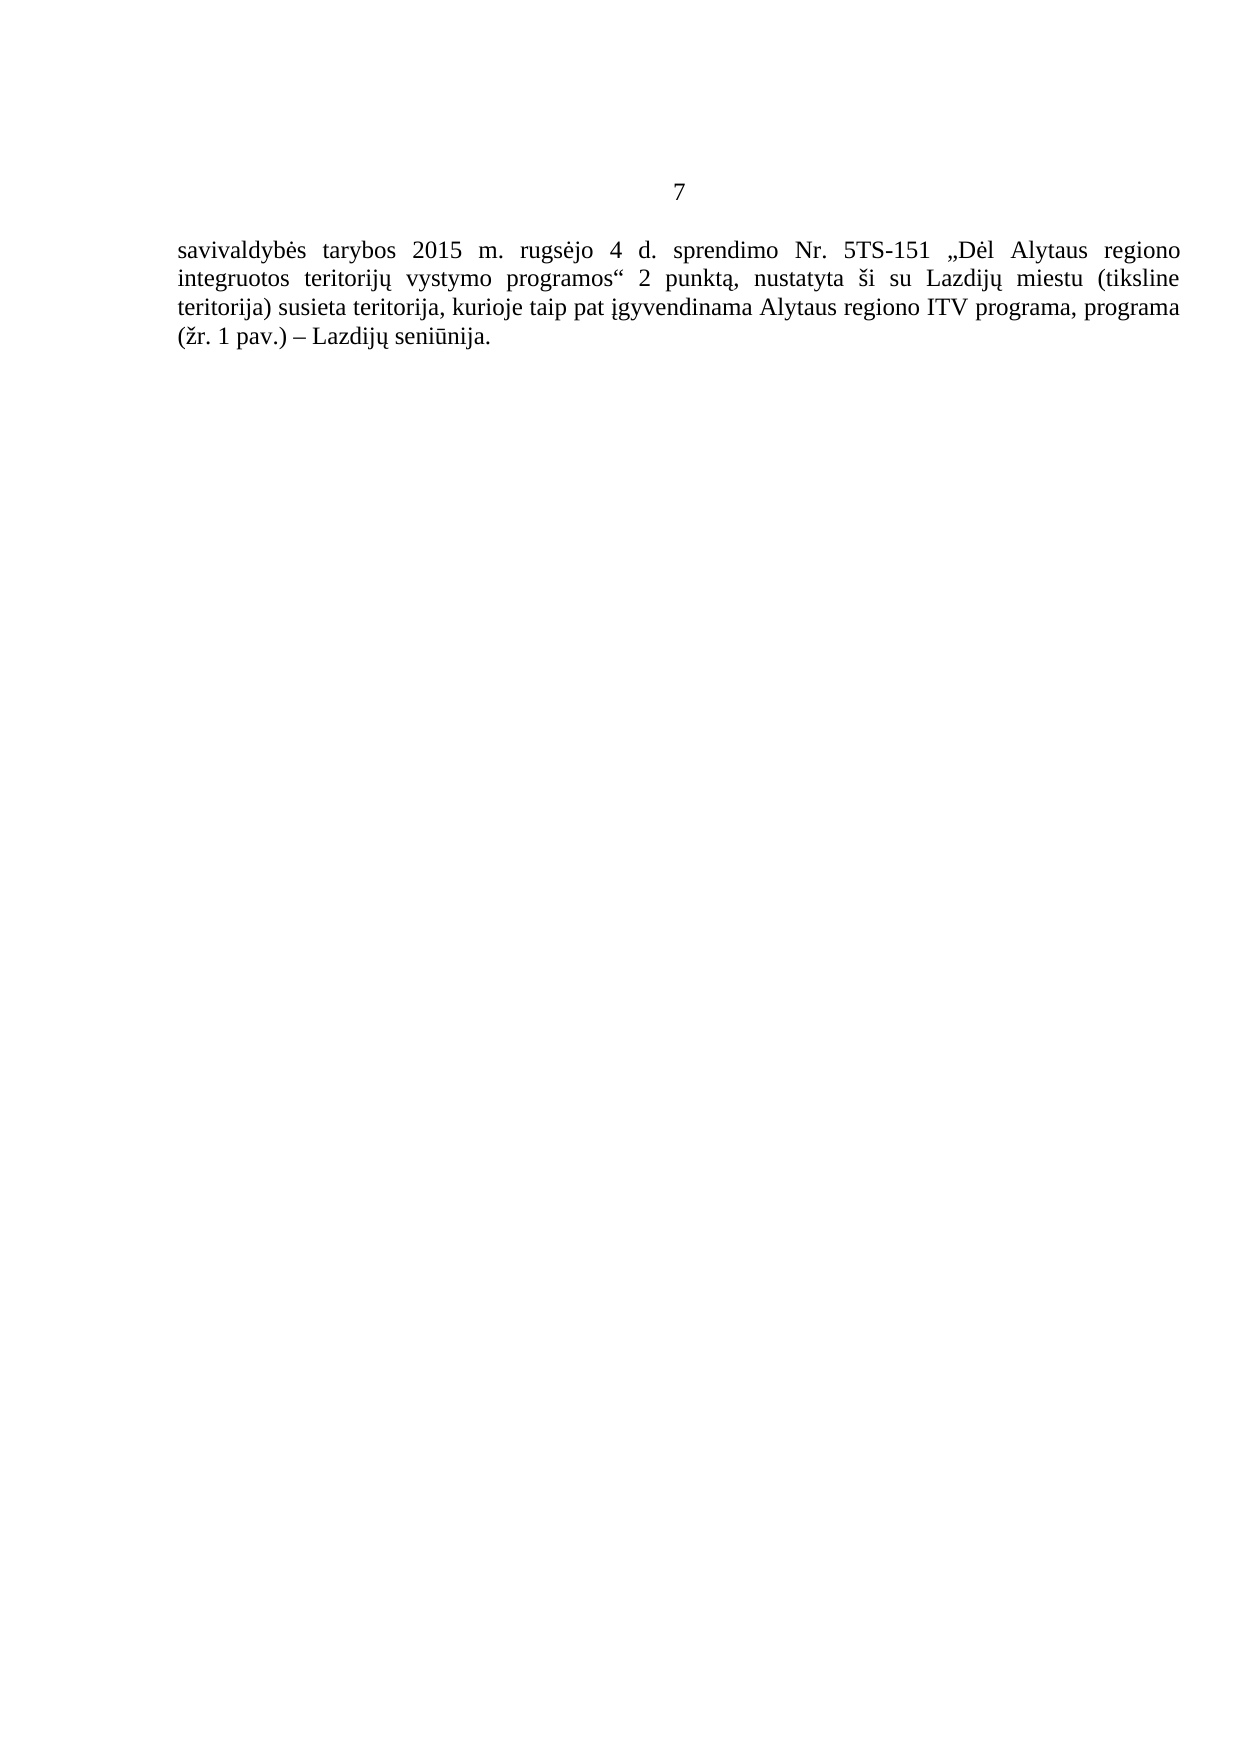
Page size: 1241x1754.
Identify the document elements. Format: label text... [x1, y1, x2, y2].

text savivaldybės tarybos 2015 m. rugsėjo 4 d. sprendimo Nr. 5TS-151 „Dėl Alytaus regiono integruotos teritorijų vystymo programos“ 2 punktą, nustatyta ši su Lazdijų miestu (tiksline teritorija) susieta teritorija, kurioje taip pat įgyvendinama Alytaus regiono ITV programa, programa (žr. 1 pav.) – Lazdijų seniūnija. [177, 235, 1181, 350]
